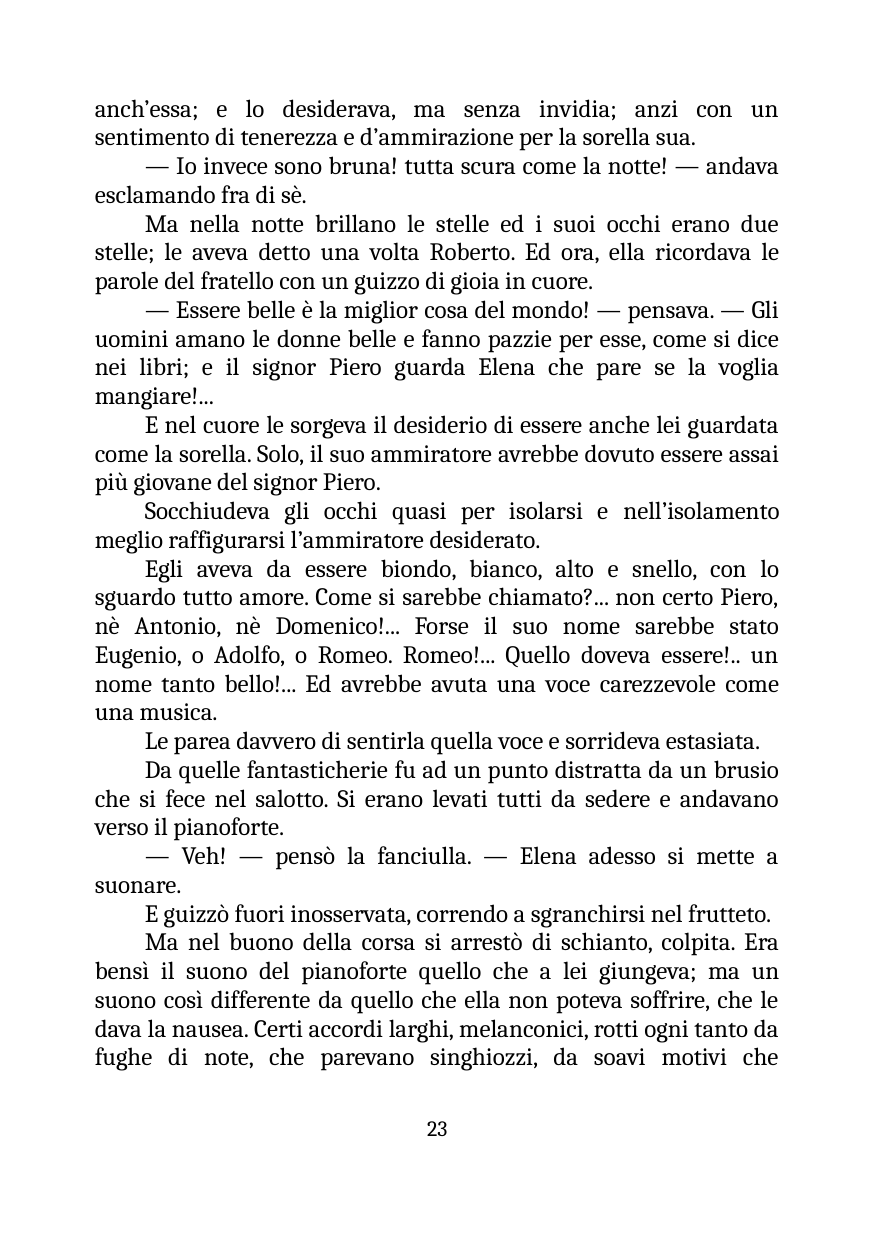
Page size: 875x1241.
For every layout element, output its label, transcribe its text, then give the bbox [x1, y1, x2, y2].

text — Essere belle è la miglior cosa del mondo! — pensava. — Gli uomini amano le donne belle e fanno pazzie per esse, come si dice nei libri; e il signor Piero guarda Elena che pare se la voglia mangiare!... [94, 296, 779, 411]
text Da quelle fantasticherie fu ad un punto distratta da un brusio che si fece nel salotto. Si erano levati tutti da sedere e andavano verso il pianoforte. [94, 756, 779, 842]
text E guizzò fuori inosservata, correndo a sgranchirsi nel frutteto. [94, 899, 779, 928]
text Le parea davvero di sentirla quella voce e sorrideva estasiata. [94, 727, 779, 756]
text Ma nella notte brillano le stelle ed i suoi occhi erano due stelle; le aveva detto una volta Roberto. Ed ora, ella ricordava le parole del fratello con un guizzo di gioia in cuore. [94, 209, 779, 296]
text Egli aveva da essere biondo, bianco, alto e snello, con lo sguardo tutto amore. Come si sarebbe chiamato?... non certo Piero, nè Antonio, nè Domenico!... Forse il suo nome sarebbe stato Eugenio, o Adolfo, o Romeo. Romeo!... Quello doveva essere!.. un nome tanto bello!... Ed avrebbe avuta una voce carezzevole come una musica. [94, 554, 779, 727]
text Ma nel buono della corsa si arrestò di schianto, colpita. Era bensì il suono del pianoforte quello che a lei giungeva; ma un suono così differente da quello che ella non poteva soffrire, che le dava la nausea. Certi accordi larghi, melanconici, rotti ogni tanto da fughe di note, che parevano singhiozzi, da soavi motivi che [94, 928, 779, 1072]
text E nel cuore le sorgeva il desiderio di essere anche lei guardata come la sorella. Solo, il suo ammiratore avrebbe dovuto essere assai più giovane del signor Piero. [94, 411, 779, 497]
text — Io invece sono bruna! tutta scura come la notte! — andava esclamando fra di sè. [94, 152, 779, 209]
text anch’essa; e lo desiderava, ma senza invidia; anzi con un sentimento di tenerezza e d’ammirazione per la sorella sua. [94, 94, 779, 152]
text Socchiudeva gli occhi quasi per isolarsi e nell’isolamento meglio raffigurarsi l’ammiratore desiderato. [94, 497, 779, 554]
text — Veh! — pensò la fanciulla. — Elena adesso si mette a suonare. [94, 842, 779, 899]
